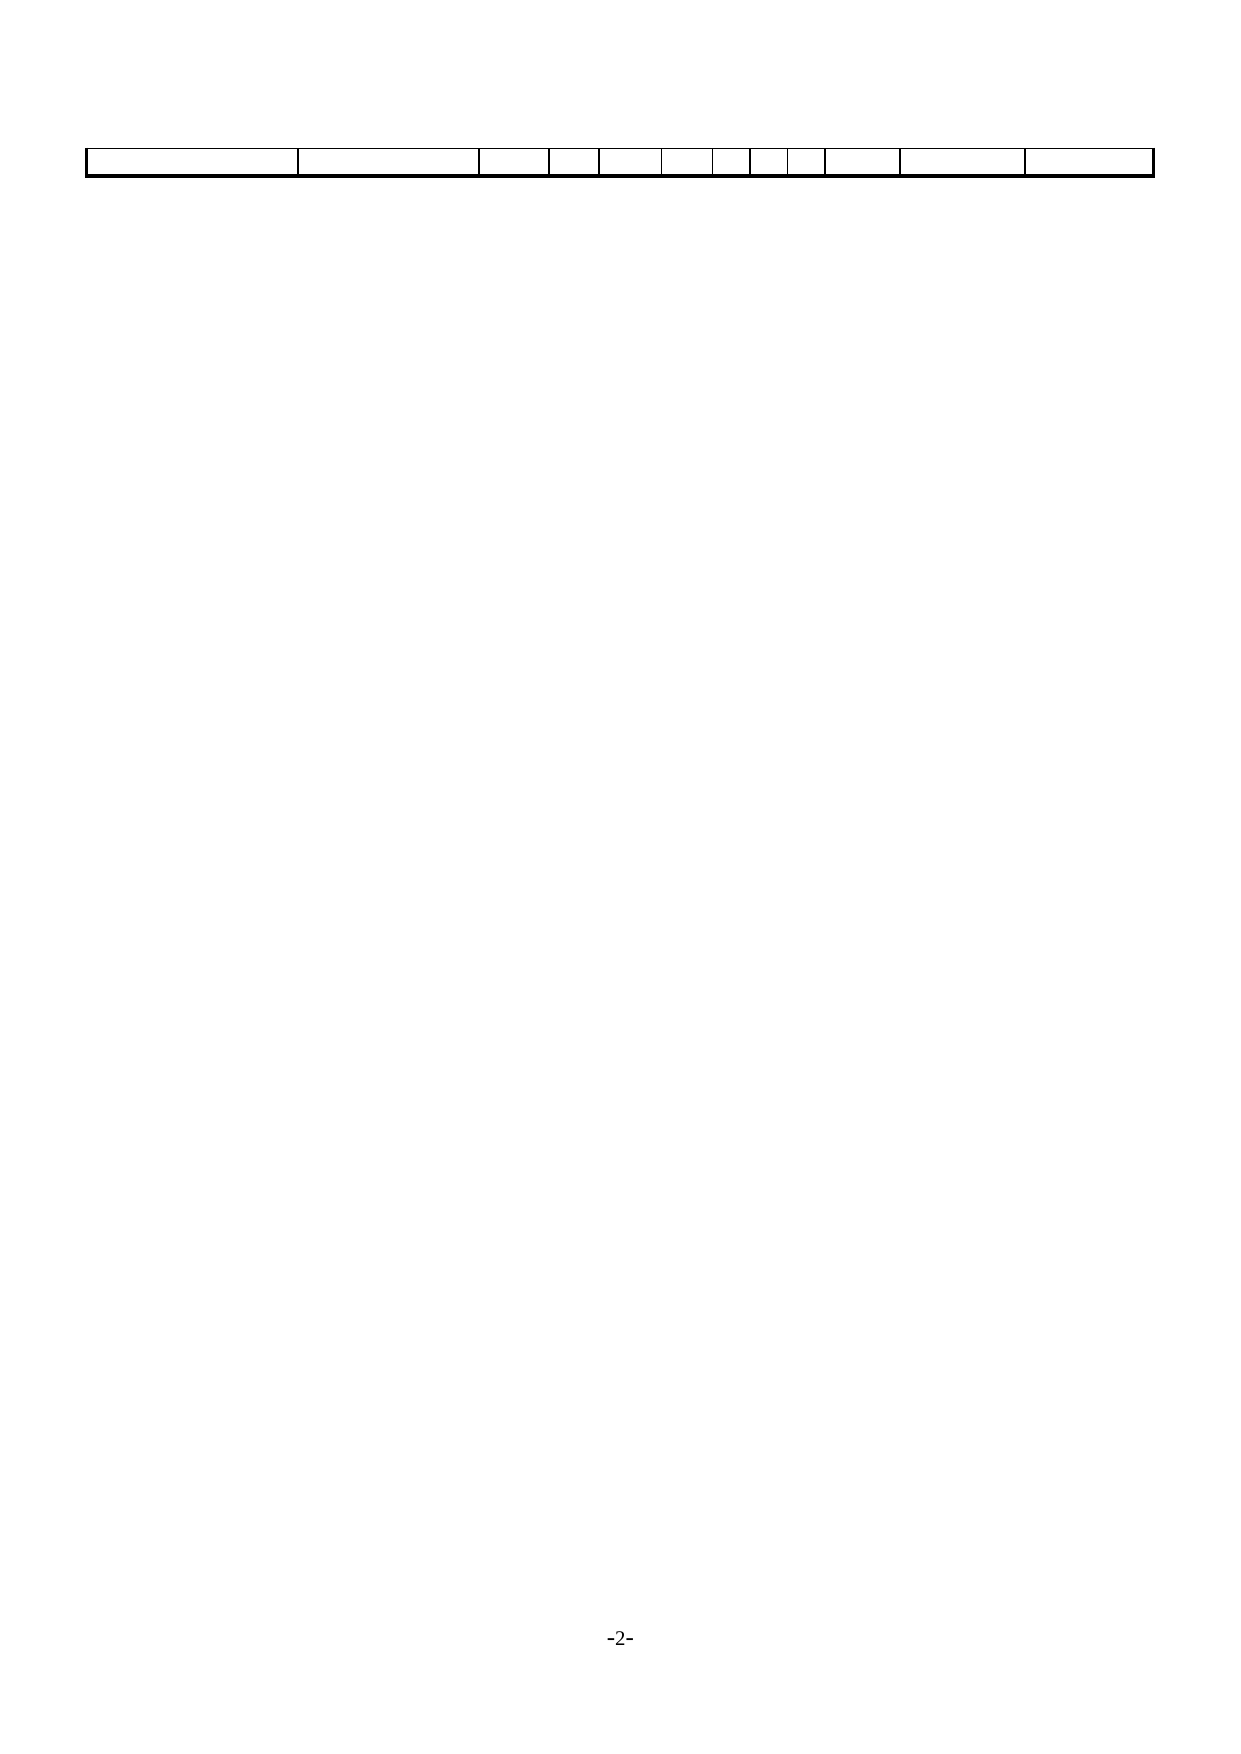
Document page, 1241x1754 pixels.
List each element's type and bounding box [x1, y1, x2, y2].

table_cell [751, 149, 787, 174]
table_cell [299, 149, 478, 174]
table_cell [662, 149, 712, 174]
table_cell [788, 149, 824, 174]
table_cell [88, 149, 297, 174]
table_cell [600, 149, 661, 174]
table_cell [1026, 149, 1152, 174]
table_cell [713, 149, 749, 174]
table_cell [480, 149, 548, 174]
table_cell [826, 149, 899, 174]
table_cell [550, 149, 598, 174]
table_cell [901, 149, 1024, 174]
